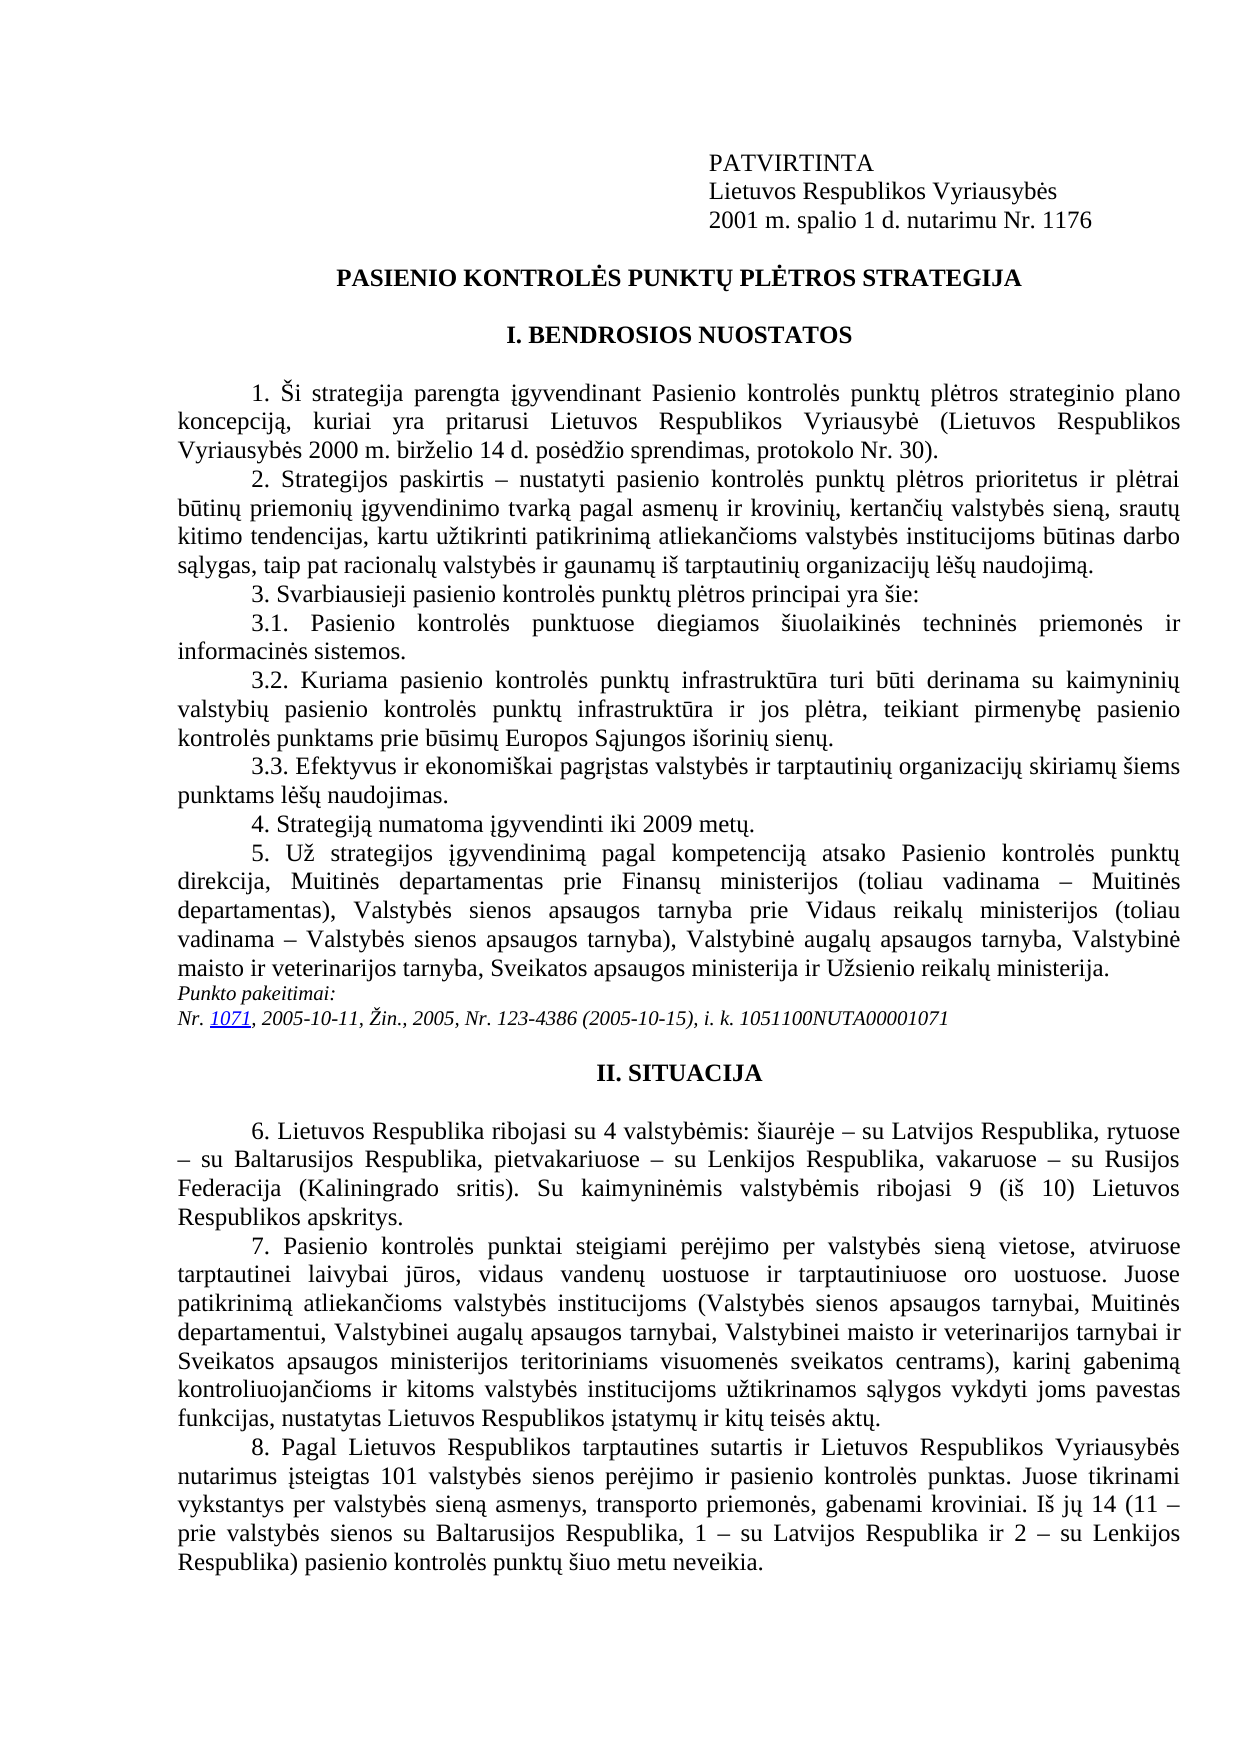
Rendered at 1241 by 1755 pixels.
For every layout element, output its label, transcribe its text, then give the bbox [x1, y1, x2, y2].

text Punkto pakeitimai: [177, 981, 1181, 1005]
text 3. Svarbiausieji pasienio kontrolės punktų plėtros principai yra šie: [177, 579, 1181, 608]
text 8. Pagal Lietuvos Respublikos tarptautines sutartis ir Lietuvos Respublikos Vyriausybės nutarimus įsteigtas 101 valstybės sienos perėjimo ir pasienio kontrolės punktas. Juose tikrinami vykstantys per valstybės sieną asmenys, transporto priemonės, gabenami kroviniai. Iš jų 14 (11 – prie valstybės sienos su Baltarusijos Respublika, 1 – su Latvijos Respublika ir 2 – su Lenkijos Respublika) pasienio kontrolės punktų šiuo metu neveikia. [177, 1432, 1181, 1576]
text 2001 m. spalio 1 d. nutarimu Nr. 1176 [177, 205, 1181, 234]
text 7. Pasienio kontrolės punktai steigiami perėjimo per valstybės sieną vietose, atviruose tarptautinei laivybai jūros, vidaus vandenų uostuose ir tarptautiniuose oro uostuose. Juose patikrinimą atliekančioms valstybės institucijoms (Valstybės sienos apsaugos tarnybai, Muitinės departamentui, Valstybinei augalų apsaugos tarnybai, Valstybinei maisto ir veterinarijos tarnybai ir Sveikatos apsaugos ministerijos teritoriniams visuomenės sveikatos centrams), karinį gabenimą kontroliuojančioms ir kitoms valstybės institucijoms užtikrinamos sąlygos vykdyti joms pavestas funkcijas, nustatytas Lietuvos Respublikos įstatymų ir kitų teisės aktų. [177, 1231, 1181, 1432]
text 6. Lietuvos Respublika ribojasi su 4 valstybėmis: šiaurėje – su Latvijos Respublika, rytuose – su Baltarusijos Respublika, pietvakariuose – su Lenkijos Respublika, vakaruose – su Rusijos Federacija (Kaliningrado sritis). Su kaimyninėmis valstybėmis ribojasi 9 (iš 10) Lietuvos Respublikos apskritys. [177, 1116, 1181, 1231]
text PASIENIO KONTROLĖS PUNKTŲ PLĖTROS STRATEGIJA [177, 263, 1181, 291]
text I. BENDROSIOS NUOSTATOS [177, 320, 1181, 349]
text II. SITUACIJA [177, 1058, 1181, 1087]
text PATVIRTINTA [177, 148, 1181, 176]
text 2. Strategijos paskirtis – nustatyti pasienio kontrolės punktų plėtros prioritetus ir plėtrai būtinų priemonių įgyvendinimo tvarką pagal asmenų ir krovinių, kertančių valstybės sieną, srautų kitimo tendencijas, kartu užtikrinti patikrinimą atliekančioms valstybės institucijoms būtinas darbo sąlygas, taip pat racionalų valstybės ir gaunamų iš tarptautinių organizacijų lėšų naudojimą. [177, 464, 1181, 579]
text 4. Strategiją numatoma įgyvendinti iki 2009 metų. [177, 809, 1181, 838]
text 5. Už strategijos įgyvendinimą pagal kompetenciją atsako Pasienio kontrolės punktų direkcija, Muitinės departamentas prie Finansų ministerijos (toliau vadinama – Muitinės departamentas), Valstybės sienos apsaugos tarnyba prie Vidaus reikalų ministerijos (toliau vadinama – Valstybės sienos apsaugos tarnyba), Valstybinė augalų apsaugos tarnyba, Valstybinė maisto ir veterinarijos tarnyba, Sveikatos apsaugos ministerija ir Užsienio reikalų ministerija. [177, 838, 1181, 981]
text 3.2. Kuriama pasienio kontrolės punktų infrastruktūra turi būti derinama su kaimyninių valstybių pasienio kontrolės punktų infrastruktūra ir jos plėtra, teikiant pirmenybę pasienio kontrolės punktams prie būsimų Europos Sąjungos išorinių sienų. [177, 665, 1181, 751]
text Lietuvos Respublikos Vyriausybės [177, 176, 1181, 205]
text Nr. 1071, 2005-10-11, Žin., 2005, Nr. 123-4386 (2005-10-15), i. k. 1051100NUTA00001071 [177, 1005, 1181, 1029]
text 3.3. Efektyvus ir ekonomiškai pagrįstas valstybės ir tarptautinių organizacijų skiriamų šiems punktams lėšų naudojimas. [177, 751, 1181, 809]
text 3.1. Pasienio kontrolės punktuose diegiamos šiuolaikinės techninės priemonės ir informacinės sistemos. [177, 608, 1181, 665]
text 1. Ši strategija parengta įgyvendinant Pasienio kontrolės punktų plėtros strateginio plano koncepciją, kuriai yra pritarusi Lietuvos Respublikos Vyriausybė (Lietuvos Respublikos Vyriausybės 2000 m. birželio 14 d. posėdžio sprendimas, protokolo Nr. 30). [177, 378, 1181, 464]
